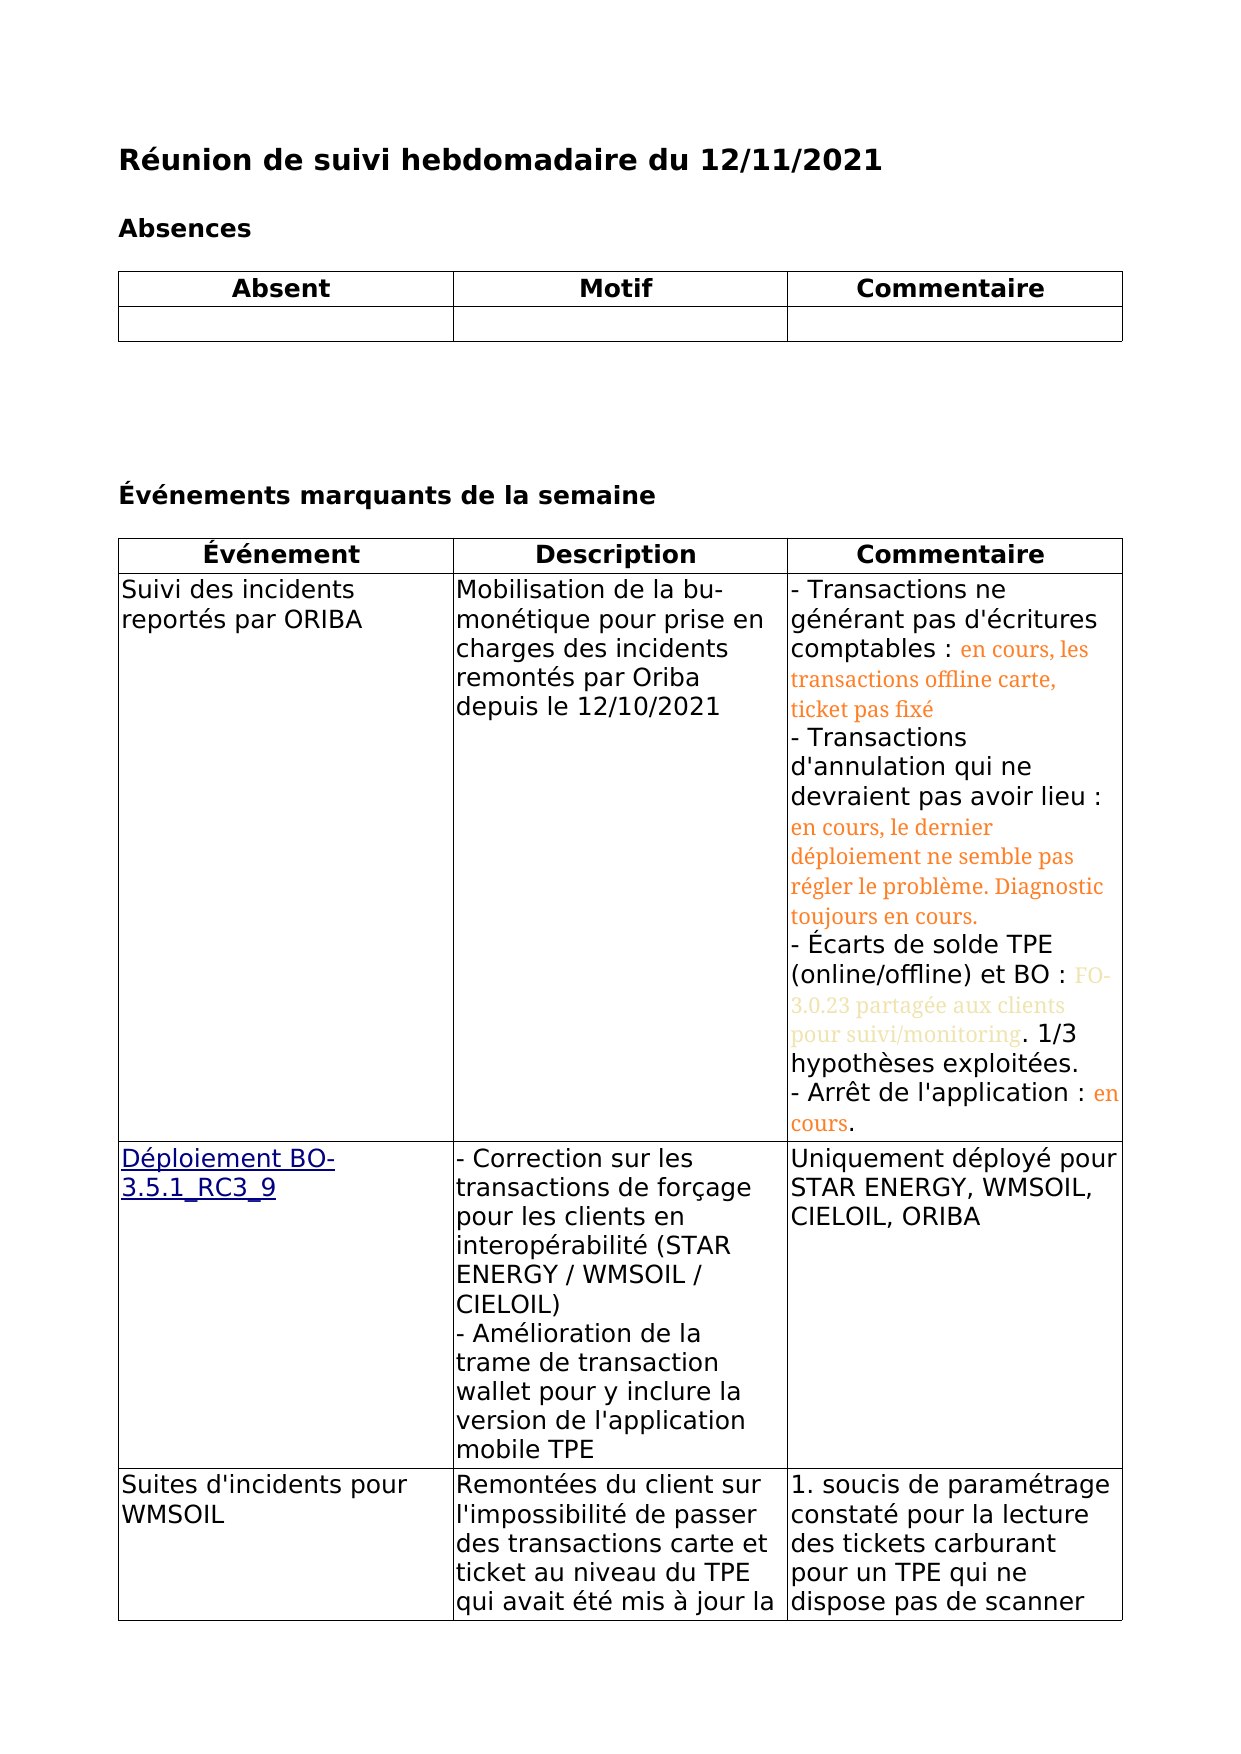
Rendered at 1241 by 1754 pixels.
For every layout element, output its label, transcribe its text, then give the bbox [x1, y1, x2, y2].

table_cell [454, 307, 787, 341]
subtitle Réunion de suivi hebdomadaire du 12/11/2021 [118, 143, 1122, 177]
table_cell Suivi des incidents reportés par ORIBA [119, 574, 453, 1141]
table_cell Remontées du client sur l'impossibilité de passer des transactions carte et ticket au niveau du TPE qui avait été mis à jour la [454, 1469, 787, 1619]
table_header Motif [454, 272, 787, 306]
table_cell - Transactions ne générant pas d'écritures comptables : en cours, les transactions offline carte, ticket pas fixé - Transactions d'annulation qui ne devraient pas avoir lieu : en cours, le dernier déploiement ne semble pas régler le problème. Diagnostic toujours en cours. - Écarts de solde TPE (online/offline) et BO : FO-3.0.23 partagée aux clients pour suivi/monitoring. 1/3 hypothèses exploitées. - Arrêt de l'application : en cours. [788, 574, 1122, 1141]
table_cell 1. soucis de paramétrage constaté pour la lecture des tickets carburant pour un TPE qui ne dispose pas de scanner [788, 1469, 1122, 1619]
table_cell Mobilisation de la bu-monétique pour prise en charges des incidents remontés par Oriba depuis le 12/10/2021 [454, 574, 787, 1141]
table_header Commentaire [788, 272, 1122, 306]
table_cell - Correction sur les transactions de forçage pour les clients en interopérabilité (STAR ENERGY / WMSOIL / CIELOIL) - Amélioration de la trame de transaction wallet pour y inclure la version de l'application mobile TPE [454, 1142, 787, 1468]
subtitle Événements marquants de la semaine [118, 481, 1122, 510]
subtitle Absences [118, 214, 1122, 244]
table_header Description [454, 539, 787, 573]
table_header Absent [119, 272, 453, 306]
table_cell [119, 307, 453, 341]
table_cell Suites d'incidents pour WMSOIL [119, 1469, 453, 1619]
table_cell Uniquement déployé pour STAR ENERGY, WMSOIL, CIELOIL, ORIBA [788, 1142, 1122, 1468]
table_cell [788, 307, 1122, 341]
table_header Événement [119, 539, 453, 573]
table_cell Déploiement BO-3.5.1_RC3_9 [119, 1142, 453, 1468]
table_header Commentaire [788, 539, 1122, 573]
